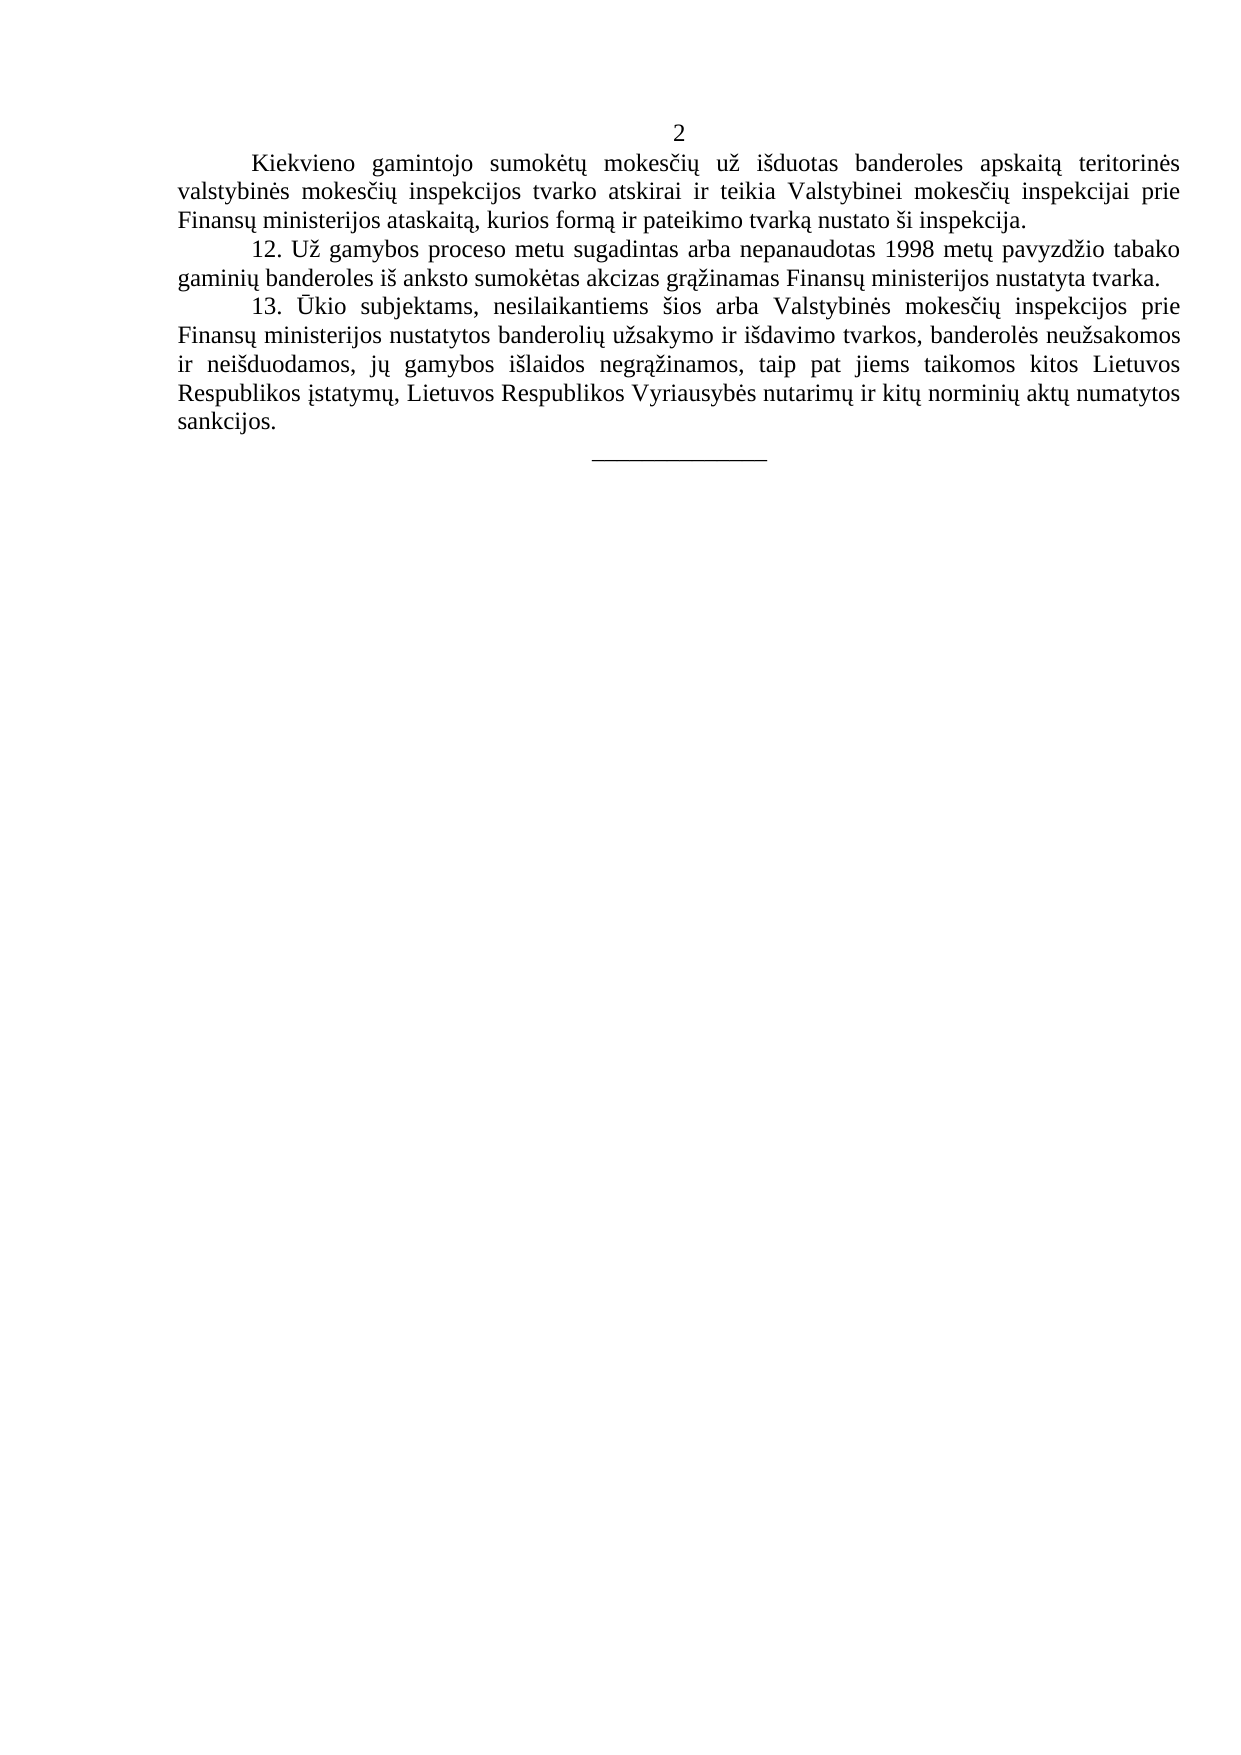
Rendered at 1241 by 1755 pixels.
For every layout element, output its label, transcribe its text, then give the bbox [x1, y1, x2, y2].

text ______________ [177, 435, 1181, 464]
text 12. Už gamybos proceso metu sugadintas arba nepanaudotas 1998 metų pavyzdžio tabako gaminių banderoles iš anksto sumokėtas akcizas grąžinamas Finansų ministerijos nustatyta tvarka. [177, 234, 1181, 291]
text Kiekvieno gamintojo sumokėtų mokesčių už išduotas banderoles apskaitą teritorinės valstybinės mokesčių inspekcijos tvarko atskirai ir teikia Valstybinei mokesčių inspekcijai prie Finansų ministerijos ataskaitą, kurios formą ir pateikimo tvarką nustato ši inspekcija. [177, 148, 1181, 234]
text 13. Ūkio subjektams, nesilaikantiems šios arba Valstybinės mokesčių inspekcijos prie Finansų ministerijos nustatytos banderolių užsakymo ir išdavimo tvarkos, banderolės neužsakomos ir neišduodamos, jų gamybos išlaidos negrąžinamos, taip pat jiems taikomos kitos Lietuvos Respublikos įstatymų, Lietuvos Respublikos Vyriausybės nutarimų ir kitų norminių aktų numatytos sankcijos. [177, 291, 1181, 435]
